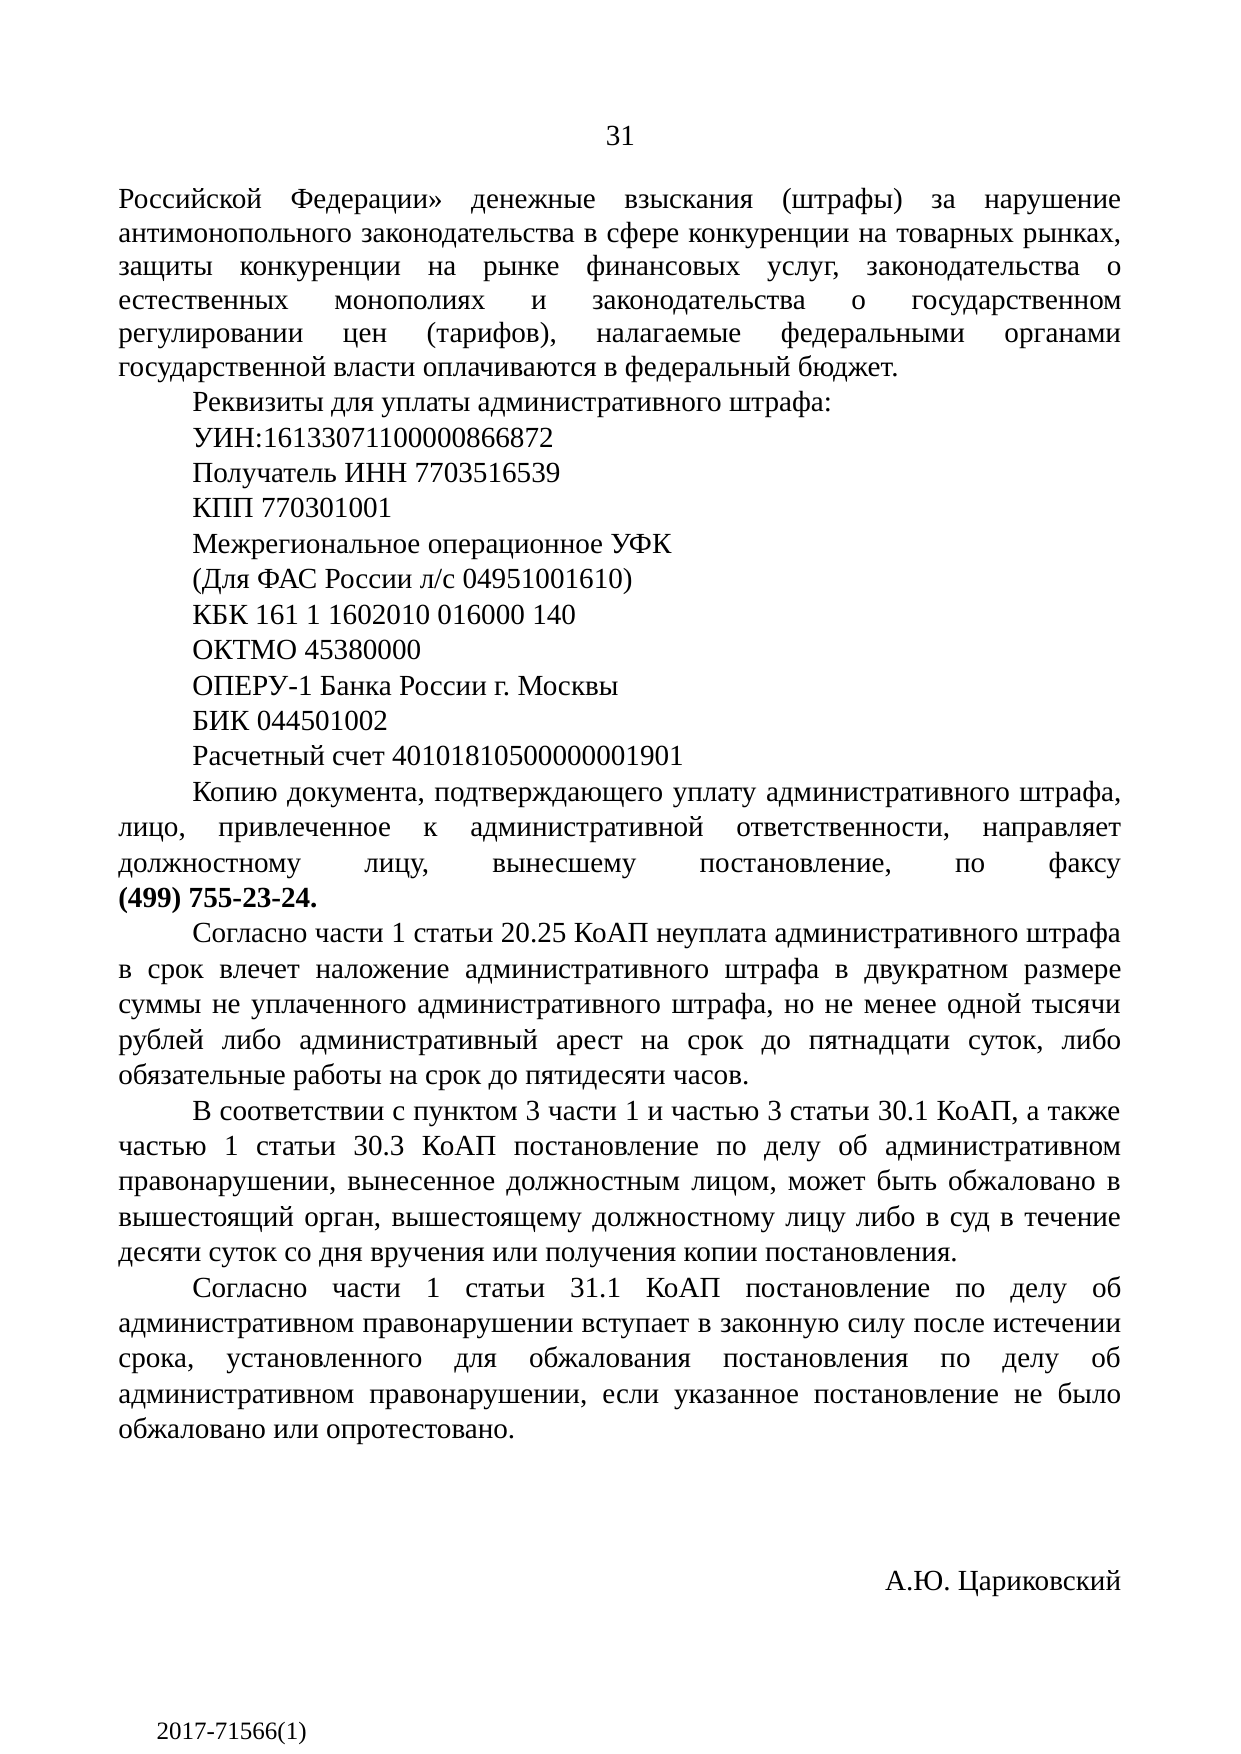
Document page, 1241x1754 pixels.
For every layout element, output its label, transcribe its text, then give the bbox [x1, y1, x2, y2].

text Копию документа, подтверждающего уплату административного штрафа, лицо, привлеченное к административной ответственности, направляет должностному лицу, вынесшему постановление, по факсу (499) 755-23-24. [118, 772, 1122, 914]
text КПП 770301001 [118, 489, 1122, 524]
text ОКТМО 45380000 [118, 630, 1122, 666]
text УИН:16133071100000866872 [118, 418, 1122, 453]
text Получатель ИНН 7703516539 [118, 453, 1122, 489]
text КБК 161 1 1602010 016000 140 [118, 595, 1122, 630]
text Согласно части 1 статьи 31.1 КоАП постановление по делу об административном правонарушении вступает в законную силу после истечении срока, установленного для обжалования постановления по делу об административном правонарушении, если указанное постановление не было обжаловано или опротестовано. [118, 1268, 1122, 1445]
text Межрегиональное операционное УФК [118, 524, 1122, 559]
text В соответствии с пунктом 3 части 1 и частью 3 статьи 30.1 КоАП, а также частью 1 статьи 30.3 КоАП постановление по делу об административном правонарушении, вынесенное должностным лицом, может быть обжаловано в вышестоящий орган, вышестоящему должностному лицу либо в суд в течение десяти суток со дня вручения или получения копии постановления. [118, 1091, 1122, 1268]
text Российской Федерации» денежные взыскания (штрафы) за нарушение антимонопольного законодательства в сфере конкуренции на товарных рынках, защиты конкуренции на рынке финансовых услуг, законодательства о естественных монополиях и законодательства о государственном регулировании цен (тарифов), налагаемые федеральными органами государственной власти оплачиваются в федеральный бюджет. [118, 181, 1122, 382]
text А.Ю. Цариковский [118, 1558, 1122, 1596]
text Расчетный счет 40101810500000001901 [118, 737, 1122, 772]
text ОПЕРУ-1 Банка России г. Москвы [118, 666, 1122, 701]
text БИК 044501002 [118, 701, 1122, 737]
text Реквизиты для уплаты административного штрафа: [118, 382, 1122, 418]
text Согласно части 1 статьи 20.25 КоАП неуплата административного штрафа в срок влечет наложение административного штрафа в двукратном размере суммы не уплаченного административного штрафа, но не менее одной тысячи рублей либо административный арест на срок до пятнадцати суток, либо обязательные работы на срок до пятидесяти часов. [118, 914, 1122, 1091]
text (Для ФАС России л/с 04951001610) [118, 559, 1122, 595]
